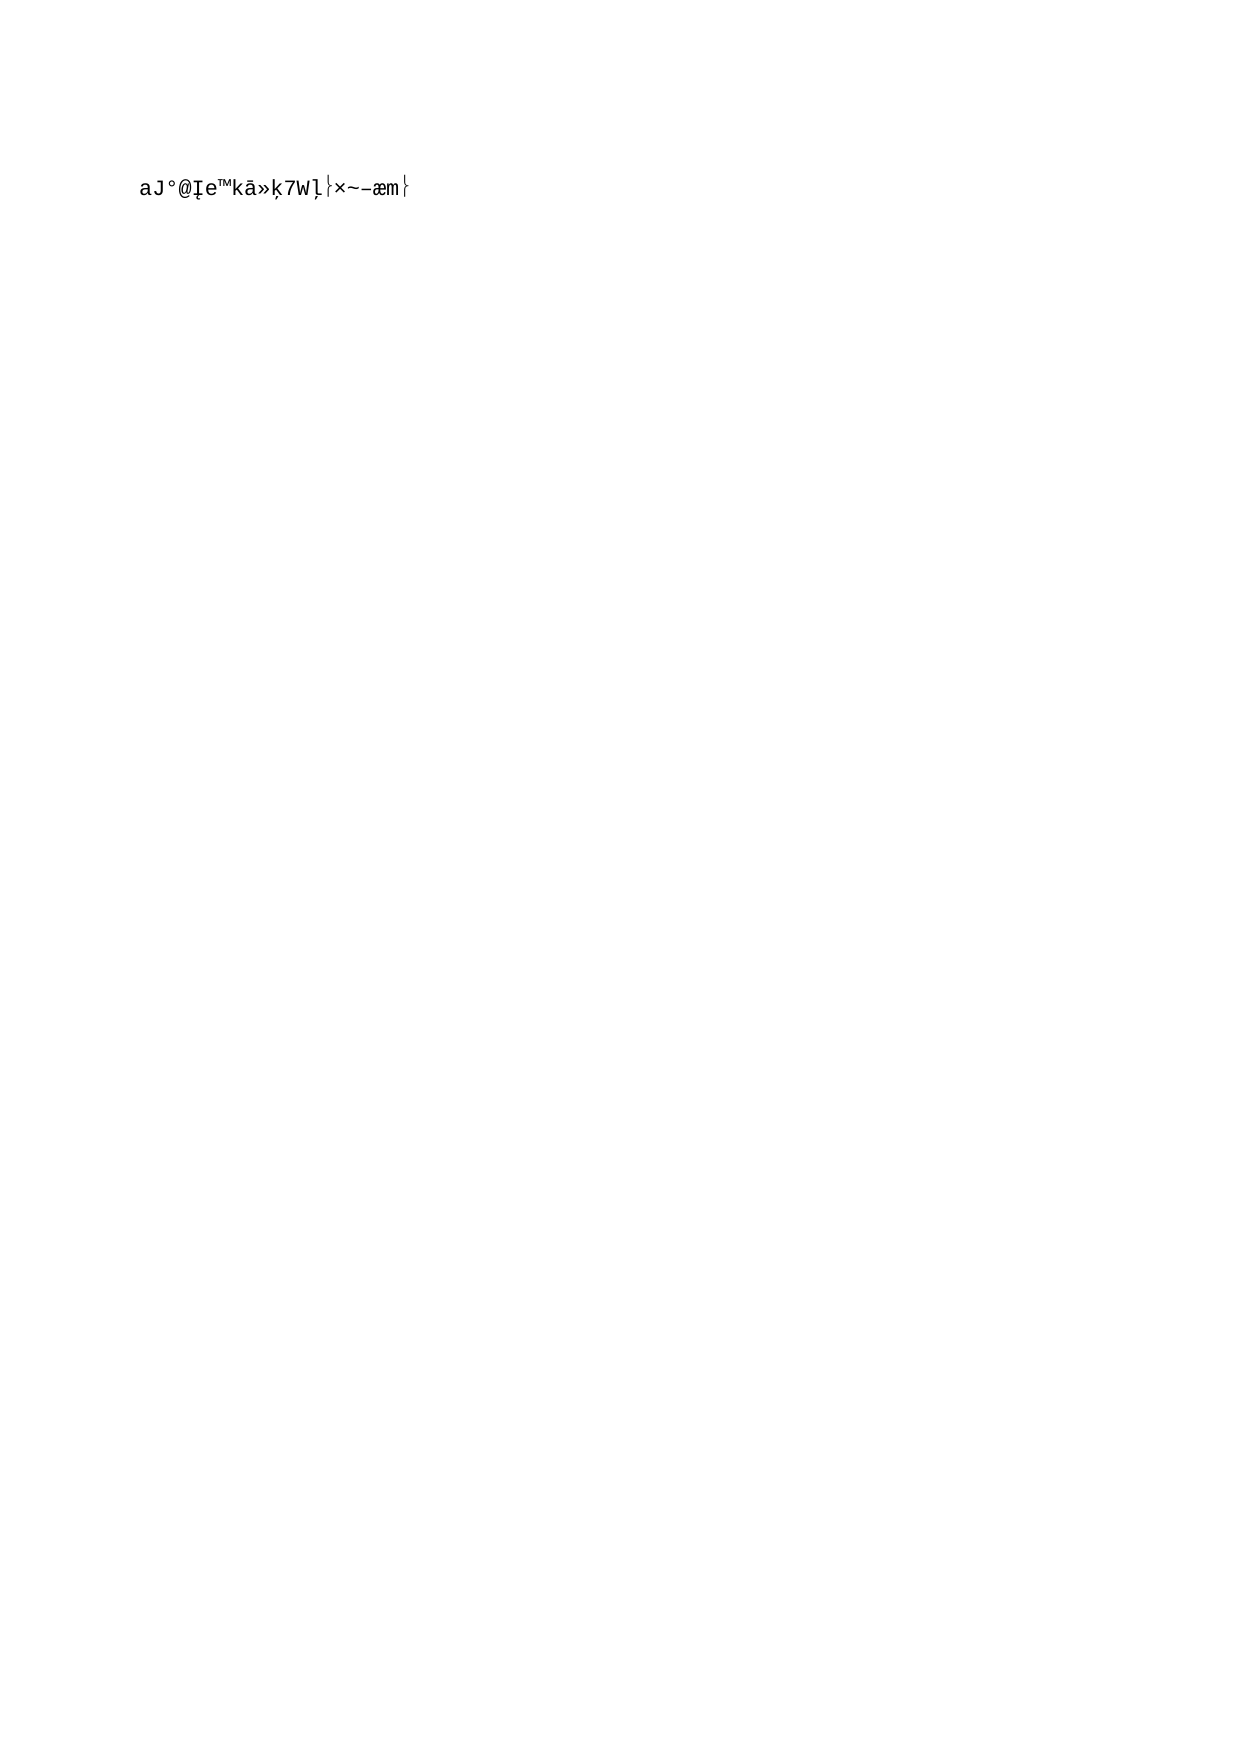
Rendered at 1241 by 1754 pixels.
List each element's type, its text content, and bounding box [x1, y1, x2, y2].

text aJ°@Įe™kā»ķ7Wļ×~–æm [139, 177, 1101, 202]
